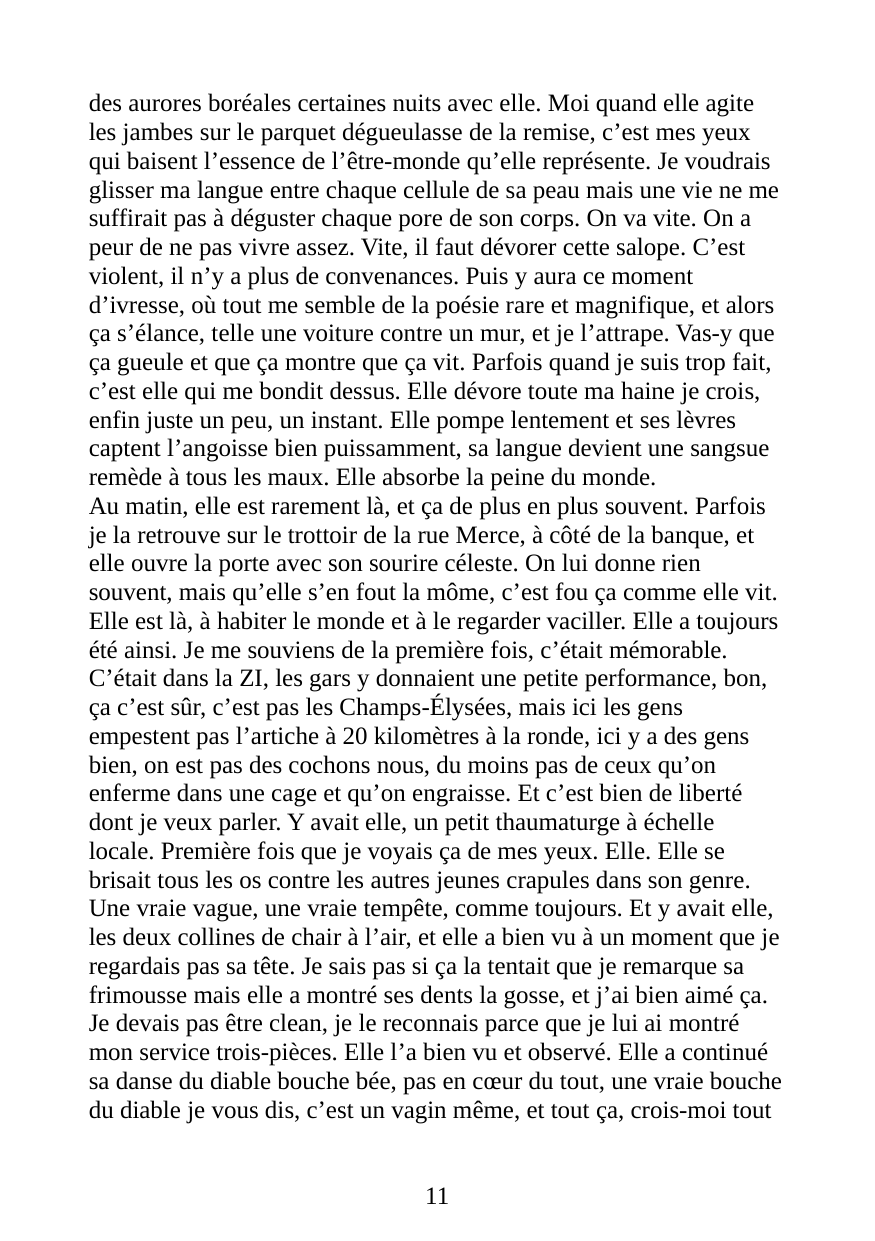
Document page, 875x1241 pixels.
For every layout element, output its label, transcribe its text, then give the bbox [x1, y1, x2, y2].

text des aurores boréales certaines nuits avec elle. Moi quand elle agite les jambes sur le parquet dégueulasse de la remise, c’est mes yeux qui baisent l’essence de l’être-monde qu’elle représente. Je voudrais glisser ma langue entre chaque cellule de sa peau mais une vie ne me suffirait pas à déguster chaque pore de son corps. On va vite. On a peur de ne pas vivre assez. Vite, il faut dévorer cette salope. C’est violent, il n’y a plus de convenances. Puis y aura ce moment d’ivresse, où tout me semble de la poésie rare et magnifique, et alors ça s’élance, telle une voiture contre un mur, et je l’attrape. Vas-y que ça gueule et que ça montre que ça vit. Parfois quand je suis trop fait, c’est elle qui me bondit dessus. Elle dévore toute ma haine je crois, enfin juste un peu, un instant. Elle pompe lentement et ses lèvres captent l’angoisse bien puissamment, sa langue devient une sangsue remède à tous les maux. Elle absorbe la peine du monde. [88, 88, 786, 491]
text Au matin, elle est rarement là, et ça de plus en plus souvent. Parfois je la retrouve sur le trottoir de la rue Merce, à côté de la banque, et elle ouvre la porte avec son sourire céleste. On lui donne rien souvent, mais qu’elle s’en fout la môme, c’est fou ça comme elle vit. Elle est là, à habiter le monde et à le regarder vaciller. Elle a toujours été ainsi. Je me souviens de la première fois, c’était mémorable. C’était dans la ZI, les gars y donnaient une petite performance, bon, ça c’est sûr, c’est pas les Champs-Élysées, mais ici les gens empestent pas l’artiche à 20 kilomètres à la ronde, ici y a des gens bien, on est pas des cochons nous, du moins pas de ceux qu’on enferme dans une cage et qu’on engraisse. Et c’est bien de liberté dont je veux parler. Y avait elle, un petit thaumaturge à échelle locale. Première fois que je voyais ça de mes yeux. Elle. Elle se brisait tous les os contre les autres jeunes crapules dans son genre. Une vraie vague, une vraie tempête, comme toujours. Et y avait elle, les deux collines de chair à l’air, et elle a bien vu à un moment que je regardais pas sa tête. Je sais pas si ça la tentait que je remarque sa frimousse mais elle a montré ses dents la gosse, et j’ai bien aimé ça. Je devais pas être clean, je le reconnais parce que je lui ai montré mon service trois-pièces. Elle l’a bien vu et observé. Elle a continué sa danse du diable bouche bée, pas en cœur du tout, une vraie bouche du diable je vous dis, c’est un vagin même, et tout ça, crois-moi tout [88, 491, 786, 1123]
